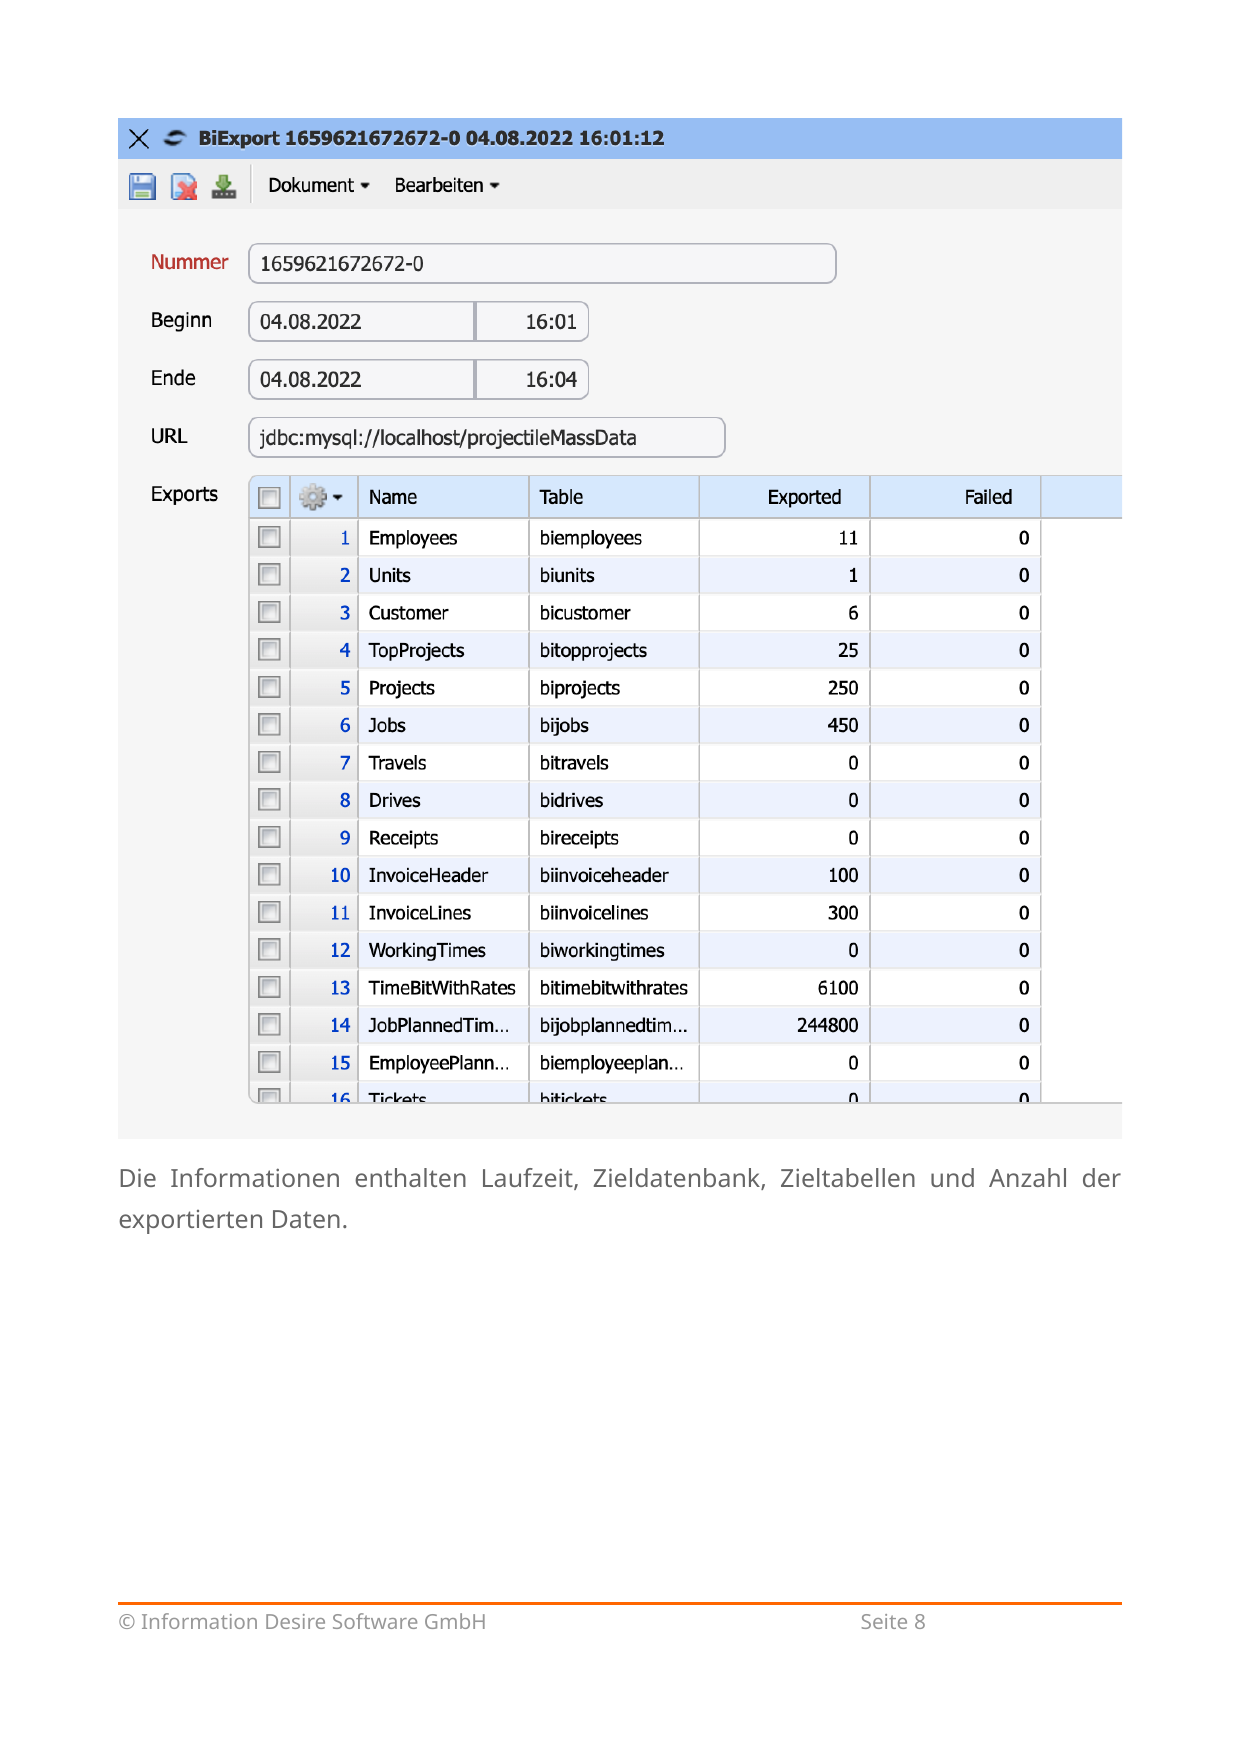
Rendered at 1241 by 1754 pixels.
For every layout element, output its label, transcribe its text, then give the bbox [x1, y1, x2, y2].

text Die Informationen enthalten Laufzeit, Zieldatenbank, Zieltabellen und Anzahl der exportierten Daten. [118, 1160, 1122, 1235]
picture [118, 118, 1123, 1139]
